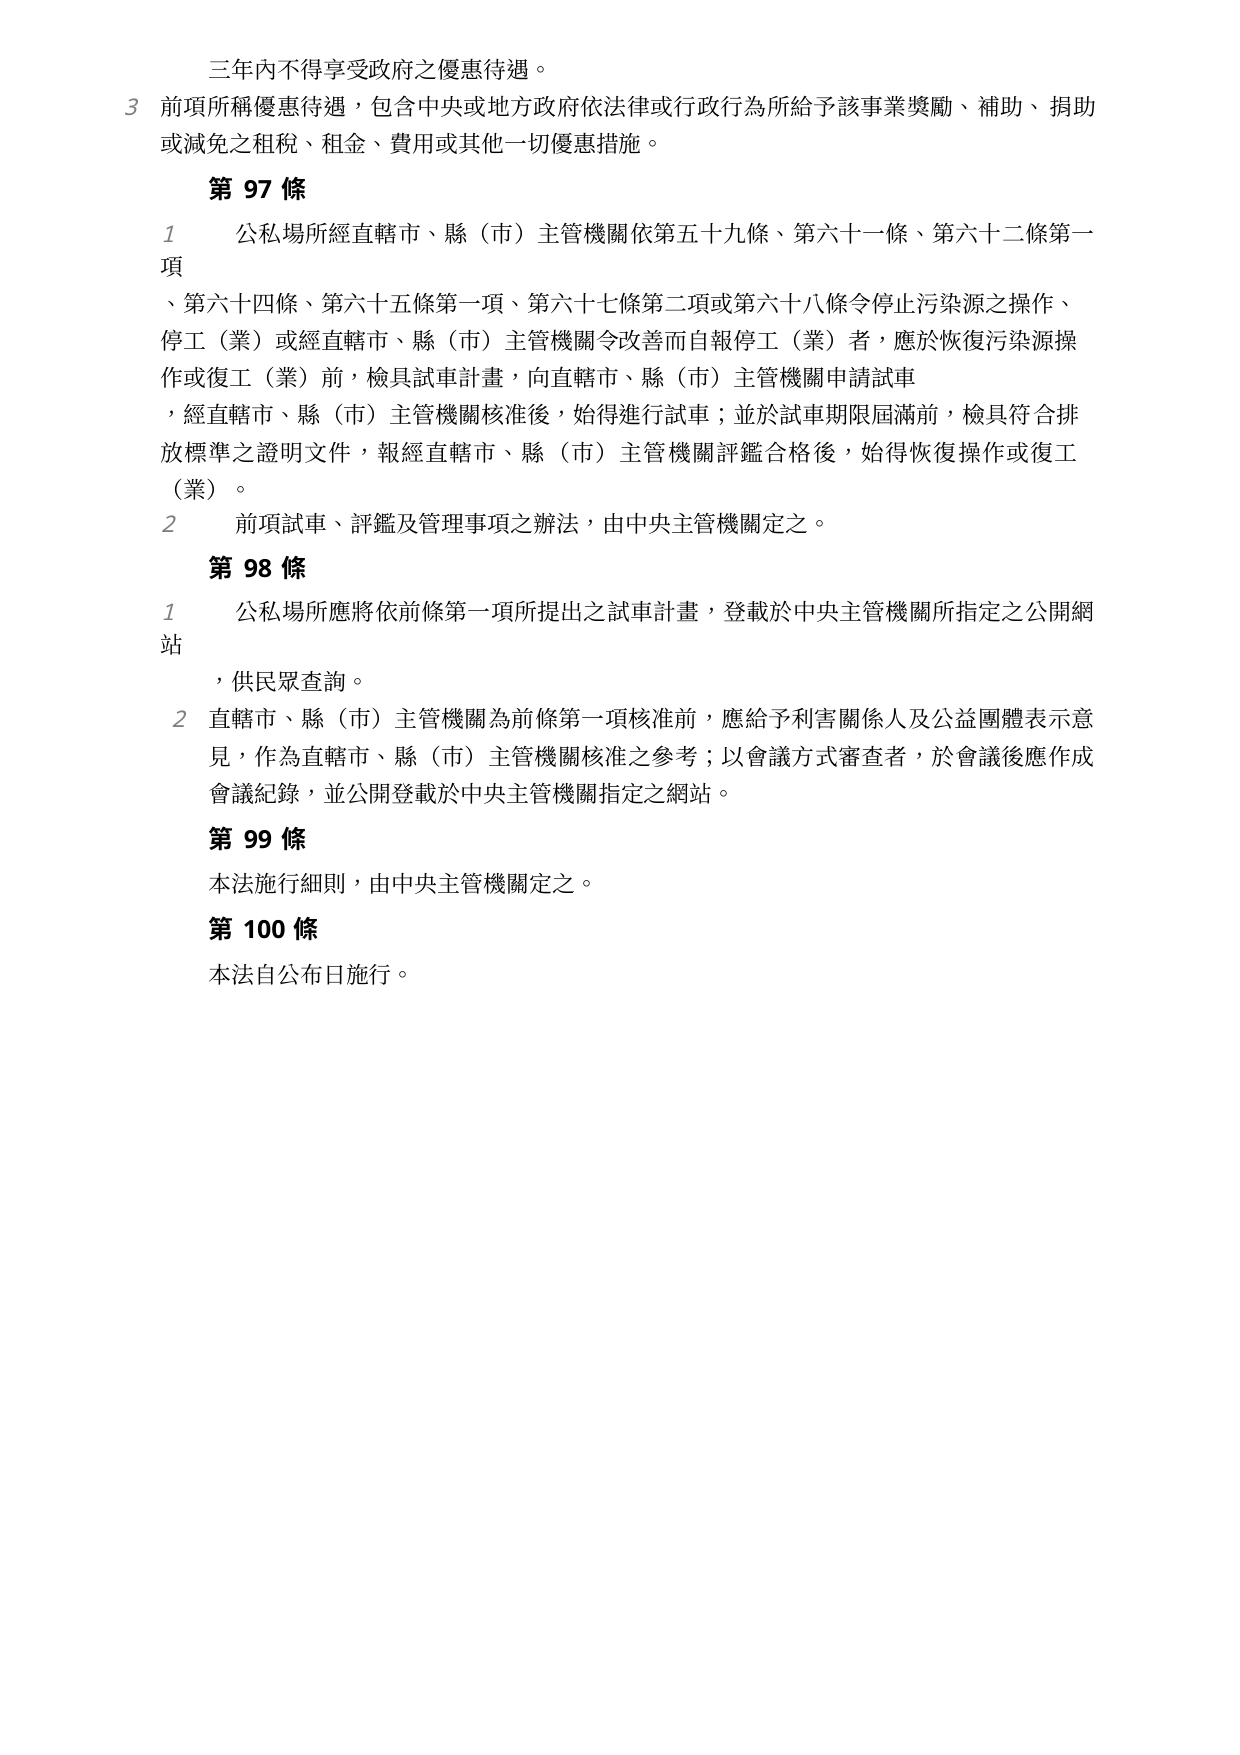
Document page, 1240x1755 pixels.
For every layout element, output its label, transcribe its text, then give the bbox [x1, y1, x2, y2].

subtitle 第 99 條 [208, 819, 1096, 855]
text 本法自公布日施行。 [208, 957, 1096, 990]
text 三年內不得享受政府之優惠待遇。 [208, 52, 1096, 85]
list 前項所稱優惠待遇，包含中央或地方政府依法律或行政行為所給予該事業獎勵、補助、捐助或減免之租稅、租金、費用或其他一切優惠措施。 [123, 89, 1096, 159]
subtitle 第 98 條 [208, 548, 1096, 584]
text 本法施行細則，由中央主管機關定之。 [208, 867, 1096, 899]
subtitle 第 100 條 [208, 910, 1096, 946]
list 公私場所應將依前條第一項所提出之試車計畫，登載於中央主管機關所指定之公開網站 [160, 594, 1096, 661]
list 直轄市、縣（巿）主管機關為前條第一項核准前，應給予利害關係人及公益團體表示意見，作為直轄市、縣（巿）主管機關核准之參考；以會議方式審查者，於會議後應作成會議紀錄，並公開登載於中央主管機關指定之網站。 [171, 701, 1096, 809]
text ，經直轄市、縣（巿）主管機關核准後，始得進行試車；並於試車期限屆滿前，檢具符合排放標準之證明文件，報經直轄市、縣（巿）主管機關評鑑合格後，始得恢復操作或復工（業）。 [160, 398, 1079, 505]
subtitle 第 97 條 [208, 169, 1096, 206]
list 前項試車、評鑑及管理事項之辦法，由中央主管機關定之。 [160, 509, 1096, 538]
list 公私場所經直轄市、縣（巿）主管機關依第五十九條、第六十一條、第六十二條第一項 [160, 216, 1096, 282]
text 、第六十四條、第六十五條第一項、第六十七條第二項或第六十八條令停止污染源之操作、停工（業）或經直轄市、縣（巿）主管機關令改善而自報停工（業）者，應於恢復污染源操作或復工（業）前，檢具試車計畫，向直轄市、縣（巿）主管機關申請試車 [160, 286, 1079, 393]
text ，供民眾查詢。 [208, 664, 1096, 697]
